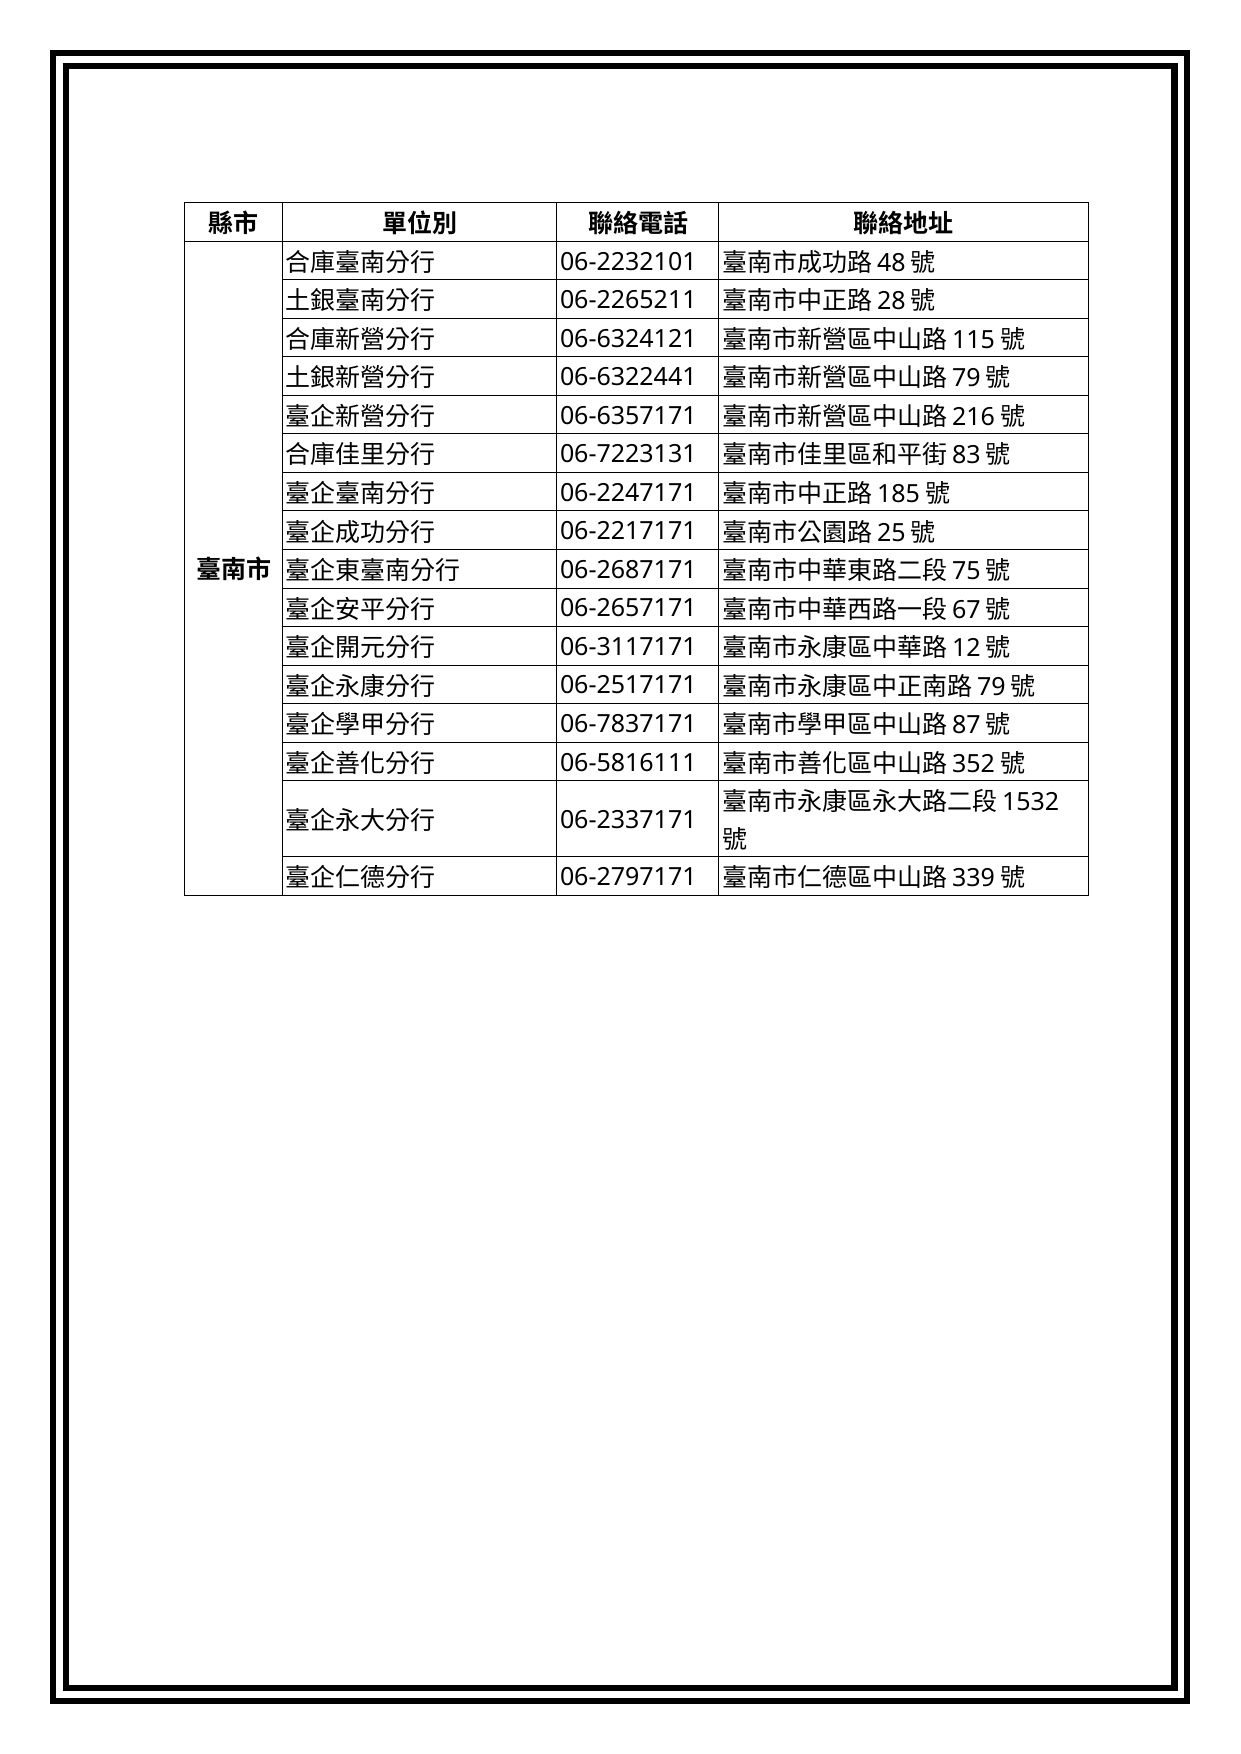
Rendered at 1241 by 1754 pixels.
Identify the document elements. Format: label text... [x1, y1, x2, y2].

table_cell 臺企學甲分行 [283, 704, 556, 742]
table_cell 臺南市永康區中華路12號 [719, 627, 1088, 664]
table_cell 06-5816111 [557, 743, 718, 780]
table_header 縣市 [185, 203, 282, 241]
table_cell 臺南市 [185, 242, 282, 895]
table_cell 臺南市善化區中山路352號 [719, 743, 1088, 780]
table_cell 臺南市學甲區中山路87號 [719, 704, 1088, 742]
table_cell 土銀新營分行 [283, 357, 556, 395]
table_cell 06-6322441 [557, 357, 718, 395]
table_cell 06-6357171 [557, 396, 718, 433]
table_cell 臺企永大分行 [283, 781, 556, 856]
table_cell 06-2517171 [557, 666, 718, 703]
table_cell 臺南市新營區中山路115號 [719, 319, 1088, 356]
table_cell 06-7223131 [557, 434, 718, 472]
table_cell 臺南市佳里區和平街83號 [719, 434, 1088, 472]
table_cell 06-2337171 [557, 781, 718, 856]
table_cell 臺南市中正路28號 [719, 280, 1088, 318]
table_cell 06-2247171 [557, 473, 718, 510]
table_cell 06-7837171 [557, 704, 718, 742]
table_header 聯絡地址 [719, 203, 1088, 241]
table_cell 臺南市公園路25號 [719, 511, 1088, 549]
table_cell 臺企新營分行 [283, 396, 556, 433]
table_cell 臺企永康分行 [283, 666, 556, 703]
table_cell 臺企仁德分行 [283, 857, 556, 895]
table_cell 臺企安平分行 [283, 589, 556, 626]
table_cell 06-2687171 [557, 550, 718, 587]
table_cell 臺南市新營區中山路216號 [719, 396, 1088, 433]
table_cell 06-2217171 [557, 511, 718, 549]
table_cell 06-2797171 [557, 857, 718, 895]
table_cell 合庫佳里分行 [283, 434, 556, 472]
table_cell 臺南市新營區中山路79號 [719, 357, 1088, 395]
table_cell 臺企臺南分行 [283, 473, 556, 510]
table_cell 臺企開元分行 [283, 627, 556, 664]
table_cell 06-2265211 [557, 280, 718, 318]
table_cell 合庫新營分行 [283, 319, 556, 356]
table_cell 臺企東臺南分行 [283, 550, 556, 587]
table_header 單位別 [283, 203, 556, 241]
table_cell 06-2232101 [557, 242, 718, 279]
table_cell 臺南市永康區中正南路79號 [719, 666, 1088, 703]
table_cell 臺企成功分行 [283, 511, 556, 549]
table_header 聯絡電話 [557, 203, 718, 241]
table_cell 06-2657171 [557, 589, 718, 626]
table_cell 臺南市永康區永大路二段1532號 [719, 781, 1088, 856]
table_cell 06-6324121 [557, 319, 718, 356]
table_cell 臺南市成功路48號 [719, 242, 1088, 279]
table_cell 臺企善化分行 [283, 743, 556, 780]
table_cell 臺南市中華西路一段67號 [719, 589, 1088, 626]
table_cell 土銀臺南分行 [283, 280, 556, 318]
table_cell 臺南市中正路185號 [719, 473, 1088, 510]
table_cell 合庫臺南分行 [283, 242, 556, 279]
table_cell 06-3117171 [557, 627, 718, 664]
table_cell 臺南市中華東路二段75號 [719, 550, 1088, 587]
table_cell 臺南市仁德區中山路339號 [719, 857, 1088, 895]
